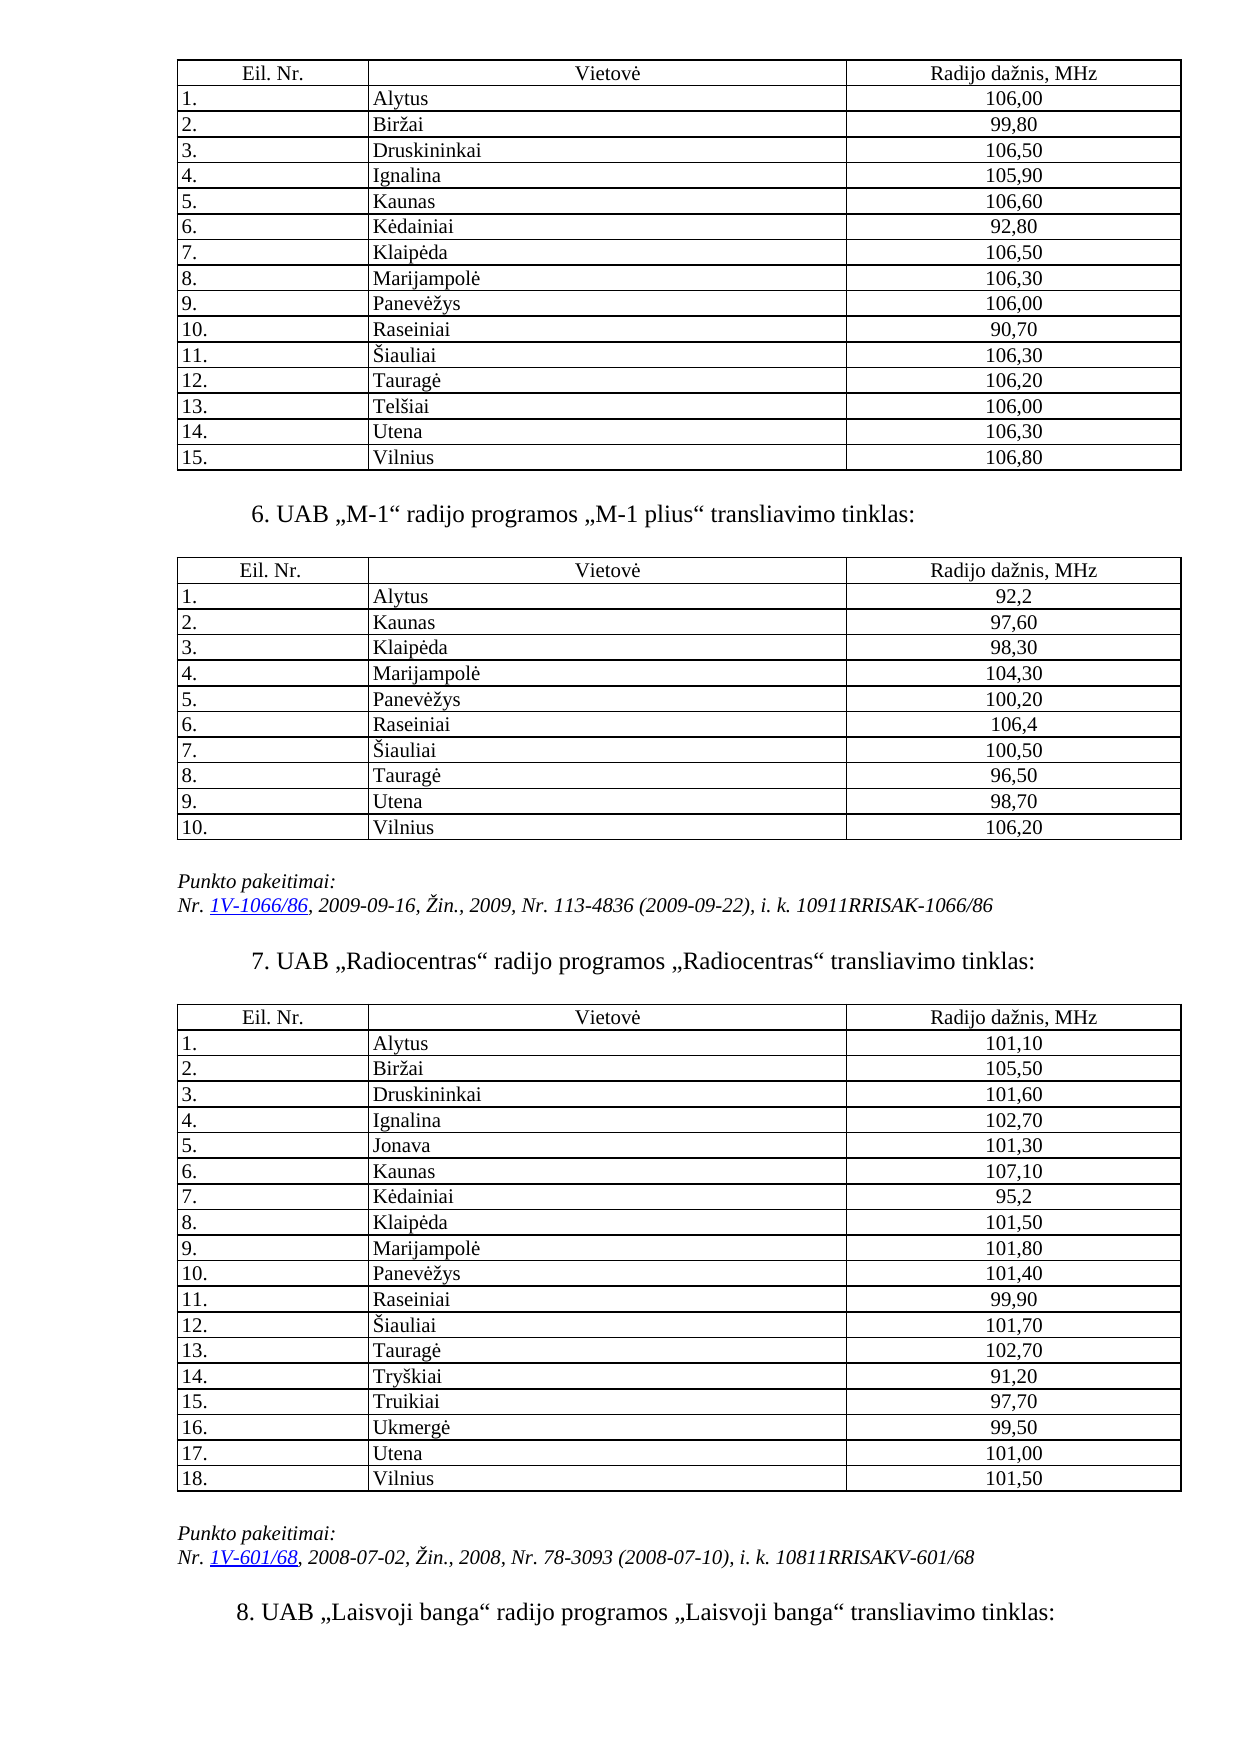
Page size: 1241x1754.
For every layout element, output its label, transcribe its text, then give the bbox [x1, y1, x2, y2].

table_cell 1. [178, 584, 368, 608]
table_cell 101,50 [847, 1466, 1180, 1490]
table_cell 100,20 [847, 687, 1180, 711]
table_cell 98,70 [847, 789, 1180, 813]
table_cell 105,50 [847, 1056, 1180, 1080]
table_cell 97,60 [847, 610, 1180, 634]
table_cell 2. [178, 112, 368, 136]
table_cell Klaipėda [369, 635, 846, 659]
table_cell Šiauliai [369, 1313, 846, 1337]
table_cell Marijampolė [369, 661, 846, 685]
table_header Eil. Nr. [178, 61, 368, 85]
table_cell 3. [178, 635, 368, 659]
table_header Radijo dažnis, MHz [847, 1005, 1180, 1029]
table_cell 4. [178, 661, 368, 685]
table_cell 5. [178, 687, 368, 711]
table_cell 104,30 [847, 661, 1180, 685]
table_cell 101,60 [847, 1082, 1180, 1106]
text Punkto pakeitimai: [177, 869, 1181, 893]
table_cell Kaunas [369, 610, 846, 634]
table_cell 12. [178, 1313, 368, 1337]
table_cell 17. [178, 1441, 368, 1465]
table_cell 106,50 [847, 138, 1180, 162]
table_cell Marijampolė [369, 1236, 846, 1260]
table_cell 91,20 [847, 1364, 1180, 1388]
table_cell 101,80 [847, 1236, 1180, 1260]
table_cell 11. [178, 1287, 368, 1311]
table_cell 6. [178, 712, 368, 736]
table_cell 16. [178, 1415, 368, 1439]
table_cell 99,80 [847, 112, 1180, 136]
table_cell 101,70 [847, 1313, 1180, 1337]
table_cell 105,90 [847, 163, 1180, 187]
table_cell 102,70 [847, 1108, 1180, 1132]
table_cell 8. [178, 763, 368, 787]
table_cell 14. [178, 1364, 368, 1388]
table_cell 1. [178, 1031, 368, 1055]
table_cell 106,4 [847, 712, 1180, 736]
table_cell Raseiniai [369, 712, 846, 736]
table_cell 7. [178, 738, 368, 762]
table_cell Klaipėda [369, 1210, 846, 1234]
table_cell 106,00 [847, 86, 1180, 110]
text Nr. 1V-1066/86, 2009-09-16, Žin., 2009, Nr. 113-4836 (2009-09-22), i. k. 10911RRISAK-1066/86 [177, 893, 1181, 917]
table_cell Biržai [369, 112, 846, 136]
table_cell Biržai [369, 1056, 846, 1080]
table_cell 106,50 [847, 240, 1180, 264]
table_header Vietovė [369, 61, 846, 85]
table_cell 106,80 [847, 445, 1180, 469]
table_cell Ignalina [369, 163, 846, 187]
text 7. UAB „Radiocentras“ radijo programos „Radiocentras“ transliavimo tinklas: [177, 946, 1181, 975]
table_cell 9. [178, 789, 368, 813]
table_cell 9. [178, 1236, 368, 1260]
table_cell 106,20 [847, 815, 1180, 839]
table_cell Utena [369, 420, 846, 443]
table_cell 13. [178, 394, 368, 418]
table_cell 100,50 [847, 738, 1180, 762]
table_cell 101,40 [847, 1261, 1180, 1285]
table_cell 5. [178, 189, 368, 213]
table_header Radijo dažnis, MHz [847, 61, 1180, 85]
table_cell Šiauliai [369, 738, 846, 762]
table_cell Vilnius [369, 815, 846, 839]
table_cell 1. [178, 86, 368, 110]
table_cell 7. [178, 240, 368, 264]
table_cell 95,2 [847, 1185, 1180, 1208]
table_header Vietovė [369, 558, 846, 582]
table_cell Raseiniai [369, 1287, 846, 1311]
table_cell Panevėžys [369, 687, 846, 711]
table_cell 13. [178, 1338, 368, 1362]
table_cell 106,30 [847, 266, 1180, 290]
table_header Radijo dažnis, MHz [847, 558, 1180, 582]
text Nr. 1V-601/68, 2008-07-02, Žin., 2008, Nr. 78-3093 (2008-07-10), i. k. 10811RRISAKV-601/68 [177, 1545, 1181, 1569]
table_cell Marijampolė [369, 266, 846, 290]
table_cell 18. [178, 1466, 368, 1490]
table_cell Tauragė [369, 763, 846, 787]
table_header Vietovė [369, 1005, 846, 1029]
table_cell 14. [178, 420, 368, 443]
table_cell Ukmergė [369, 1415, 846, 1439]
table_cell Truikiai [369, 1390, 846, 1413]
table_cell Druskininkai [369, 1082, 846, 1106]
table_cell Kaunas [369, 189, 846, 213]
table_cell Tauragė [369, 368, 846, 392]
table_cell 101,30 [847, 1133, 1180, 1157]
table_cell 10. [178, 815, 368, 839]
table_cell 106,00 [847, 291, 1180, 315]
table_cell 92,80 [847, 215, 1180, 238]
table_cell 2. [178, 1056, 368, 1080]
table_cell 9. [178, 291, 368, 315]
table_cell 8. [178, 266, 368, 290]
table_cell Alytus [369, 1031, 846, 1055]
table_header Eil. Nr. [178, 1005, 368, 1029]
table_cell Telšiai [369, 394, 846, 418]
table_cell 101,10 [847, 1031, 1180, 1055]
table_cell Ignalina [369, 1108, 846, 1132]
table_cell 101,00 [847, 1441, 1180, 1465]
table_cell 3. [178, 1082, 368, 1106]
table_cell Klaipėda [369, 240, 846, 264]
table_cell 106,00 [847, 394, 1180, 418]
table_cell 99,50 [847, 1415, 1180, 1439]
table_header Eil. Nr. [178, 558, 368, 582]
table_cell 99,90 [847, 1287, 1180, 1311]
table_cell Alytus [369, 584, 846, 608]
table_cell Raseiniai [369, 317, 846, 341]
table_cell Druskininkai [369, 138, 846, 162]
table_cell 12. [178, 368, 368, 392]
table_cell Vilnius [369, 1466, 846, 1490]
table_cell 6. [178, 215, 368, 238]
table_cell 11. [178, 343, 368, 367]
table_cell Tauragė [369, 1338, 846, 1362]
table_cell 96,50 [847, 763, 1180, 787]
text 8. UAB „Laisvoji banga“ radijo programos „Laisvoji banga“ transliavimo tinklas: [177, 1597, 1181, 1626]
table_cell 4. [178, 1108, 368, 1132]
table_cell Jonava [369, 1133, 846, 1157]
text 6. UAB „M-1“ radijo programos „M-1 plius“ transliavimo tinklas: [177, 499, 1181, 528]
table_cell 10. [178, 317, 368, 341]
table_cell 90,70 [847, 317, 1180, 341]
table_cell Alytus [369, 86, 846, 110]
table_cell Vilnius [369, 445, 846, 469]
table_cell 106,60 [847, 189, 1180, 213]
table_cell 97,70 [847, 1390, 1180, 1413]
table_cell Panevėžys [369, 291, 846, 315]
table_cell 98,30 [847, 635, 1180, 659]
table_cell Panevėžys [369, 1261, 846, 1285]
table_cell Tryškiai [369, 1364, 846, 1388]
table_cell 5. [178, 1133, 368, 1157]
table_cell 106,20 [847, 368, 1180, 392]
table_cell 8. [178, 1210, 368, 1234]
table_cell Kėdainiai [369, 1185, 846, 1208]
table_cell 107,10 [847, 1159, 1180, 1183]
table_cell 3. [178, 138, 368, 162]
table_cell Kėdainiai [369, 215, 846, 238]
table_cell Šiauliai [369, 343, 846, 367]
table_cell Kaunas [369, 1159, 846, 1183]
text Punkto pakeitimai: [177, 1521, 1181, 1545]
table_cell 6. [178, 1159, 368, 1183]
table_cell 106,30 [847, 420, 1180, 443]
table_cell 92,2 [847, 584, 1180, 608]
table_cell 101,50 [847, 1210, 1180, 1234]
table_cell 2. [178, 610, 368, 634]
table_cell 10. [178, 1261, 368, 1285]
table_cell 15. [178, 1390, 368, 1413]
table_cell Utena [369, 789, 846, 813]
table_cell 7. [178, 1185, 368, 1208]
table_cell 15. [178, 445, 368, 469]
table_cell 4. [178, 163, 368, 187]
table_cell 106,30 [847, 343, 1180, 367]
table_cell 102,70 [847, 1338, 1180, 1362]
table_cell Utena [369, 1441, 846, 1465]
